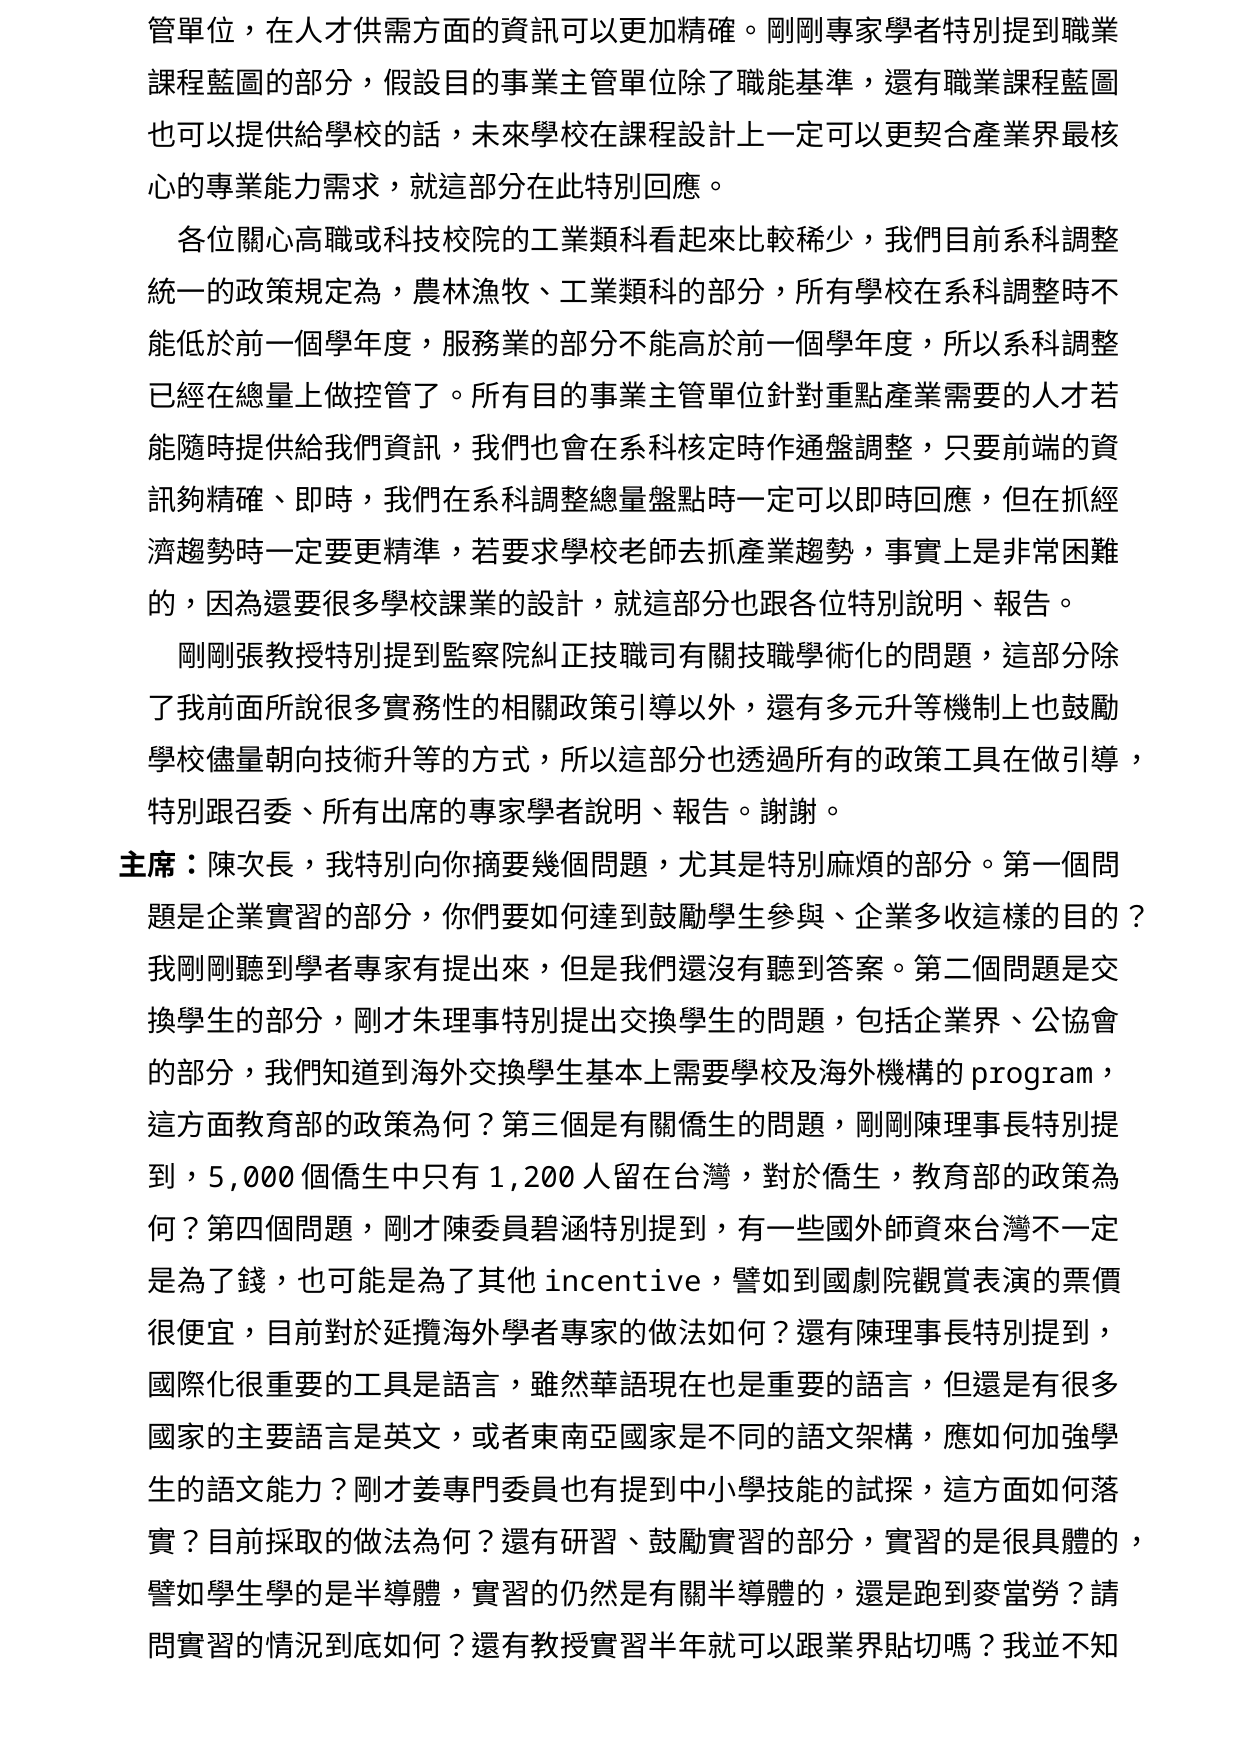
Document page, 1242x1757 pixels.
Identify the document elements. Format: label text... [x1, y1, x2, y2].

text 主席：陳次長，我特別向你摘要幾個問題，尤其是特別麻煩的部分。第一個問題是企業實習的部分，你們要如何達到鼓勵學生參與、企業多收這樣的目的？我剛剛聽到學者專家有提出來，但是我們還沒有聽到答案。第二個問題是交換學生的部分，剛才朱理事特別提出交換學生的問題，包括企業界、公協會的部分，我們知道到海外交換學生基本上需要學校及海外機構的program，這方面教育部的政策為何？第三個是有關僑生的問題，剛剛陳理事長特別提到，5,000個僑生中只有1,200人留在台灣，對於僑生，教育部的政策為何？第四個問題，剛才陳委員碧涵特別提到，有一些國外師資來台灣不一定是為了錢，也可能是為了其他incentive，譬如到國劇院觀賞表演的票價很便宜，目前對於延攬海外學者專家的做法如何？還有陳理事長特別提到，國際化很重要的工具是語言，雖然華語現在也是重要的語言，但還是有很多國家的主要語言是英文，或者東南亞國家是不同的語文架構，應如何加強學生的語文能力？剛才姜專門委員也有提到中小學技能的試探，這方面如何落實？目前採取的做法為何？還有研習、鼓勵實習的部分，實習的是很具體的，譬如學生學的是半導體，實習的仍然是有關半導體的，還是跑到麥當勞？請問實習的情況到底如何？還有教授實習半年就可以跟業界貼切嗎？我並不知道，所以拜託陳次長回應。 [118, 833, 1122, 1667]
text 各位關心高職或科技校院的工業類科看起來比較稀少，我們目前系科調整統一的政策規定為，農林漁牧、工業類科的部分，所有學校在系科調整時不能低於前一個學年度，服務業的部分不能高於前一個學年度，所以系科調整已經在總量上做控管了。所有目的事業主管單位針對重點產業需要的人才若能隨時提供給我們資訊，我們也會在系科核定時作通盤調整，只要前端的資訊夠精確、即時，我們在系科調整總量盤點時一定可以即時回應，但在抓經濟趨勢時一定要更精準，若要求學校老師去抓產業趨勢，事實上是非常困難的，因為還要很多學校課業的設計，就這部分也跟各位特別說明、報告。 [147, 208, 1122, 625]
text 就各位今天關心的系科調整還有產業人力供需部分，張教授一開始有特別提到國發會。依照產創條例的規定，相關的職能基準應由所有目的事業主管單位依照自己的權責及了解去訂定職能基準，目前我們也結合國發會所公布的產業人力供需資料，立即通知所有學校。照道理，所有學校應該有這份供需調查報告，但因國發會當初特別告訴我們，這樣的供需報告其實是大趨勢，這次有納入大數據的資料，所以這數據應更具有參考價值，但設計架構上以產業的大方向為主，所以還沒有辦法精確推估，不過，我們還是提供給學校作為系科調整的參考，所以這部分應更能契合未來產業的需求。誠如剛剛很多學者專家所提，產業的變動非常快速，人才培育也需要時間，所以我們希望對未來人才的推估可以更加精準，而且推估的時間可以往後延伸更長，這樣才有辦法配合，如果只是推估兩、三年，產業結構若大幅改變，培養出來的學生可能不符產業所需，尤其是照經濟部所說的，台灣經濟是碟型架構，受到國外經濟的影響太大，所以我們還要拜託國發會能結合所有目的事業主管單位，在人才供需方面的資訊可以更加精確。剛剛專家學者特別提到職業課程藍圖的部分，假設目的事業主管單位除了職能基準，還有職業課程藍圖也可以提供給學校的話，未來學校在課程設計上一定可以更契合產業界最核心的專業能力需求，就這部分在此特別回應。 [147, 0, 1122, 208]
text 剛剛張教授特別提到監察院糾正技職司有關技職學術化的問題，這部分除了我前面所說很多實務性的相關政策引導以外，還有多元升等機制上也鼓勵學校儘量朝向技術升等的方式，所以這部分也透過所有的政策工具在做引導，特別跟召委、所有出席的專家學者說明、報告。謝謝。 [147, 625, 1122, 833]
